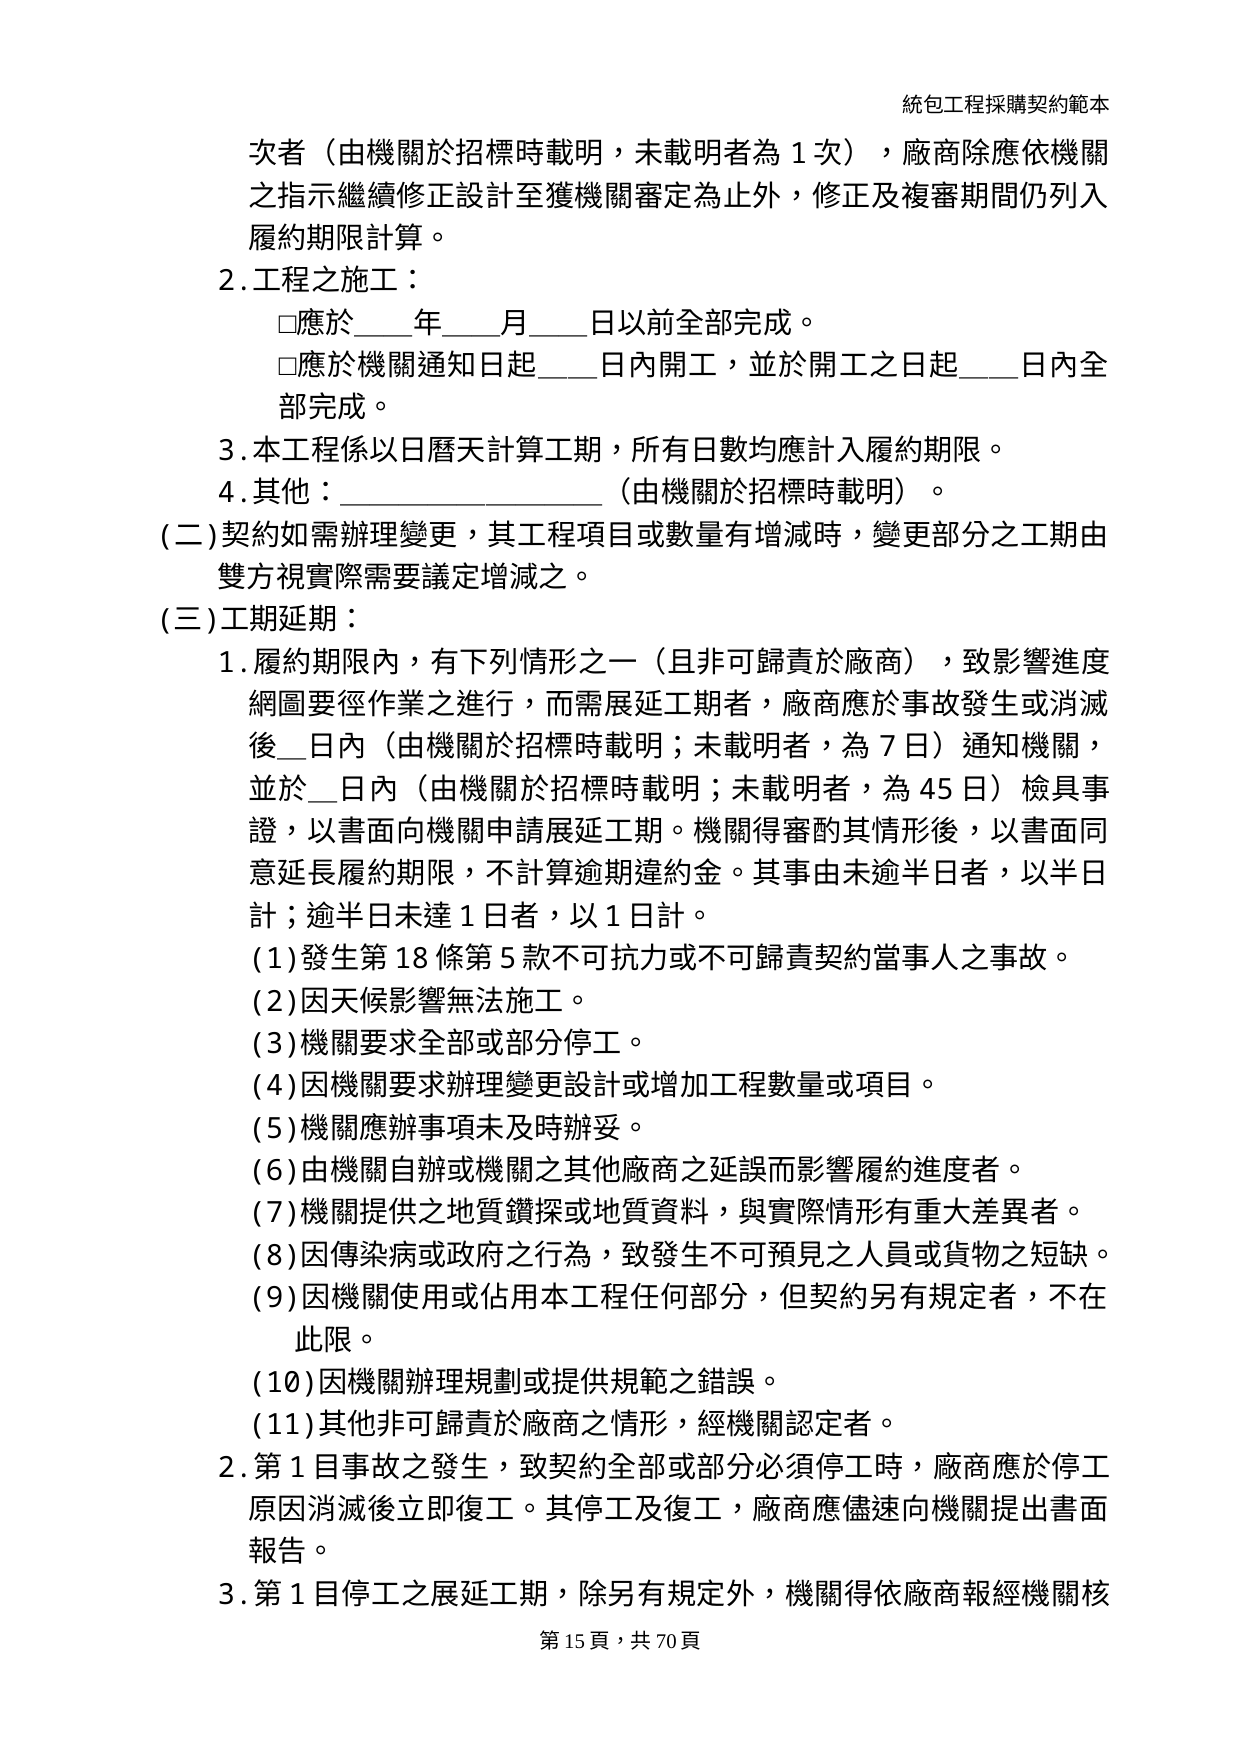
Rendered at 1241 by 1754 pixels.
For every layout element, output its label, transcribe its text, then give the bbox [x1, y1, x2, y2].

text □應於＿＿年＿＿月＿＿日以前全部完成。 [279, 299, 1110, 342]
text (三)工期延期： [156, 596, 1110, 638]
text (5)機關應辦事項未及時辦妥。 [248, 1104, 1110, 1147]
text (11)其他非可歸責於廠商之情形，經機關認定者。 [248, 1401, 1110, 1443]
text 3.第1目停工之展延工期，除另有規定外，機關得依廠商報經機關核 [217, 1570, 1110, 1613]
text 次者（由機關於招標時載明，未載明者為1次），廠商除應依機關之指示繼續修正設計至獲機關審定為止外，修正及複審期間仍列入履約期限計算。 [217, 130, 1110, 257]
text (1)發生第18條第5款不可抗力或不可歸責契約當事人之事故。 [248, 935, 1110, 977]
text (2)因天候影響無法施工。 [248, 977, 1110, 1019]
text (4)因機關要求辦理變更設計或增加工程數量或項目。 [248, 1062, 1110, 1104]
text (8)因傳染病或政府之行為，致發生不可預見之人員或貨物之短缺。 [248, 1231, 1110, 1274]
text 3.本工程係以日曆天計算工期，所有日數均應計入履約期限。 [217, 426, 1110, 469]
text □應於機關通知日起＿＿日內開工，並於開工之日起＿＿日內全部完成。 [279, 342, 1110, 426]
text (二)契約如需辦理變更，其工程項目或數量有增減時，變更部分之工期由雙方視實際需要議定增減之。 [156, 511, 1110, 596]
text (9)因機關使用或佔用本工程任何部分，但契約另有規定者，不在此限。 [248, 1274, 1110, 1358]
text (7)機關提供之地質鑽探或地質資料，與實際情形有重大差異者。 [248, 1189, 1110, 1231]
text (6)由機關自辦或機關之其他廠商之延誤而影響履約進度者。 [248, 1147, 1110, 1189]
text 2.工程之施工： [217, 257, 1110, 299]
text (10)因機關辦理規劃或提供規範之錯誤。 [248, 1358, 1110, 1401]
text 4.其他：＿＿＿＿＿＿＿＿＿（由機關於招標時載明）。 [217, 469, 1110, 511]
text 1.履約期限內，有下列情形之一（且非可歸責於廠商），致影響進度網圖要徑作業之進行，而需展延工期者，廠商應於事故發生或消滅後＿日內（由機關於招標時載明；未載明者，為7日）通知機關，並於＿日內（由機關於招標時載明；未載明者，為45日）檢具事證，以書面向機關申請展延工期。機關得審酌其情形後，以書面同意延長履約期限，不計算逾期違約金。其事由未逾半日者，以半日計；逾半日未達1日者，以1日計。 [217, 638, 1110, 935]
text 2.第1目事故之發生，致契約全部或部分必須停工時，廠商應於停工原因消滅後立即復工。其停工及復工，廠商應儘速向機關提出書面報告。 [217, 1443, 1110, 1570]
text (3)機關要求全部或部分停工。 [248, 1019, 1110, 1062]
